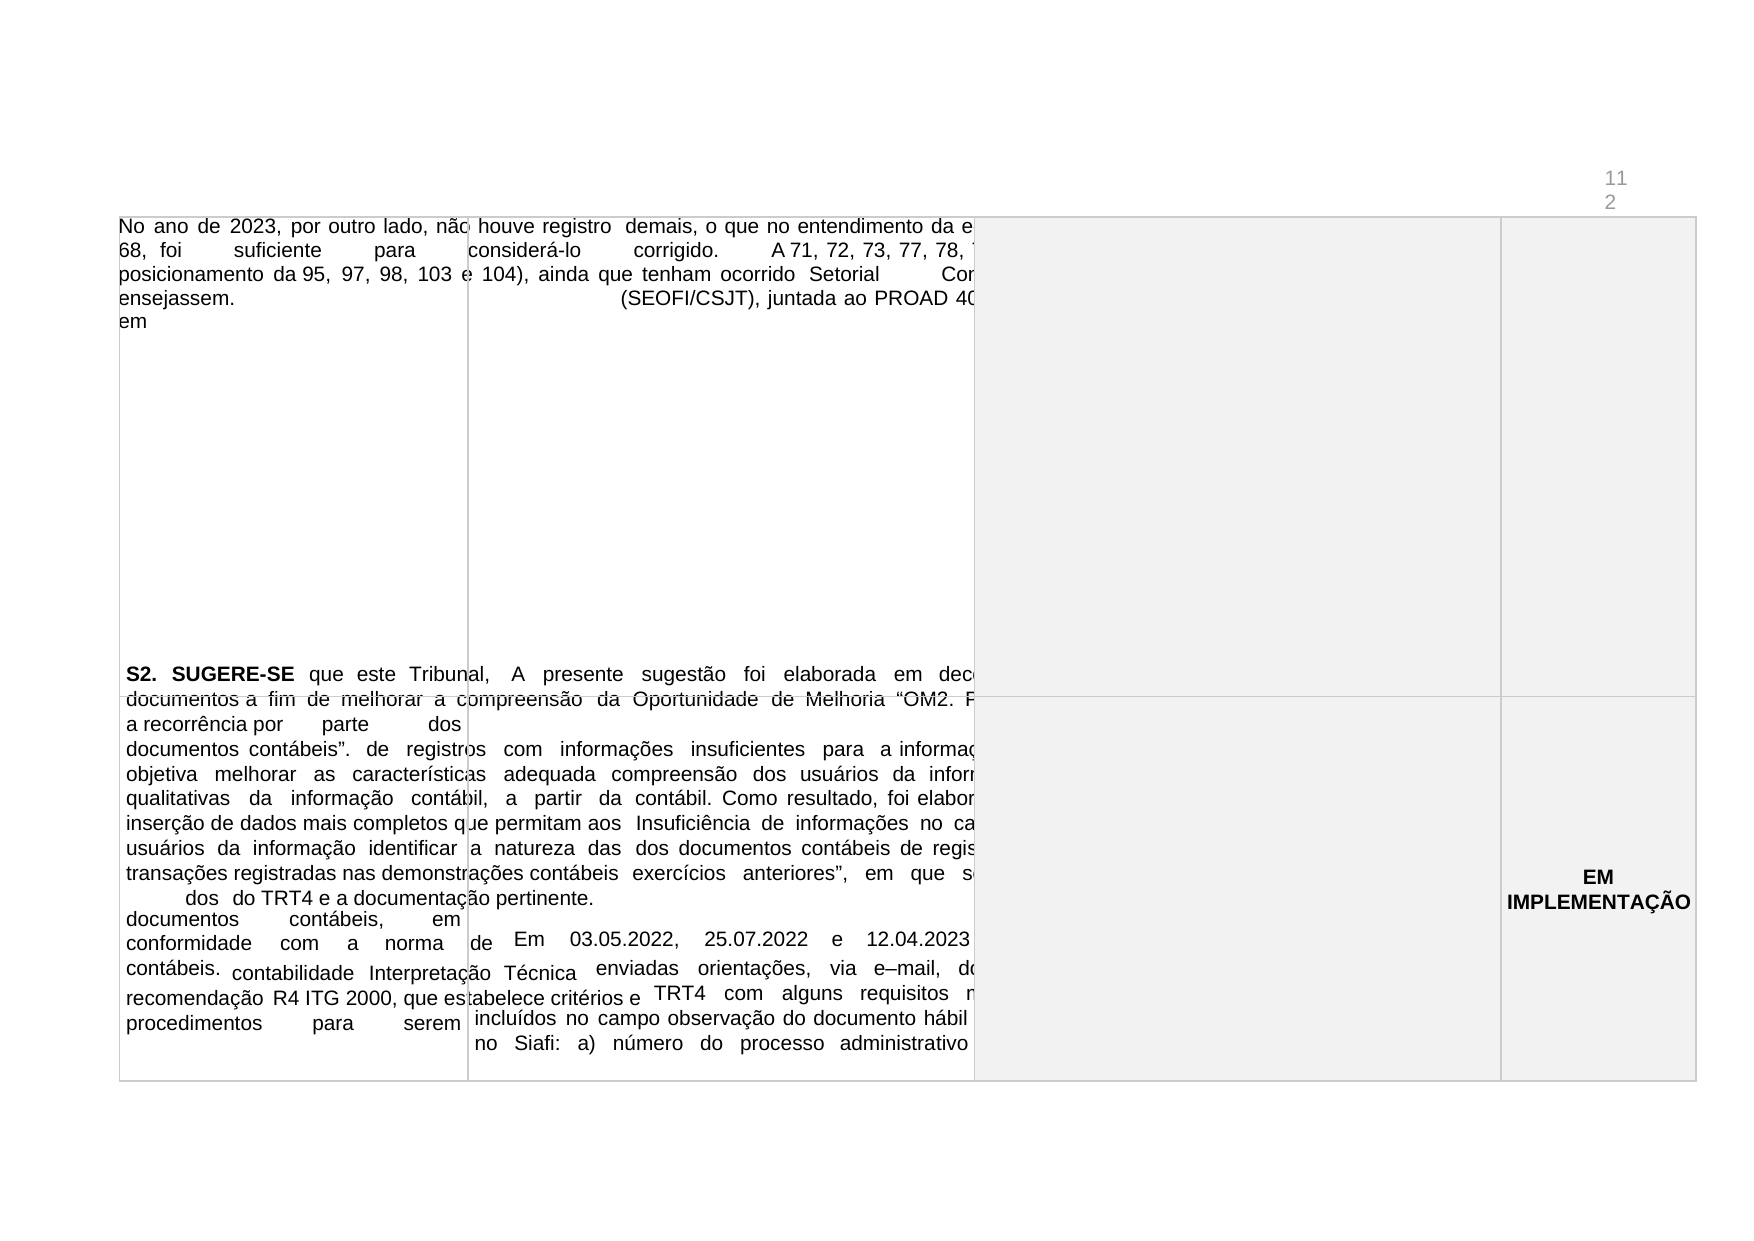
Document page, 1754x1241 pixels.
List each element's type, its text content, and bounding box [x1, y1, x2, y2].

text documentos contábeis, em 02.03.52 – Despesas de Exercícios Anteriores não [126, 911, 467, 931]
text conformidade com a norma de Em 03.05.2022, 25.07.2022 e 12.04.2023 foram constavam dos respectivos documentos contábeis. contabilidade Interpretação Técnica enviadas orientações, via e–mail, do contador do Para esse achado, foi proposta a recomendação R4 ITG 2000, que estabelece critérios e TRT4 com alguns requisitos mínimos a serem deste relatório. [469, 931, 974, 1006]
text conformidade com a norma de Em 03.05.2022, 25.07.2022 e 12.04.2023 foram constavam dos respectivos documentos contábeis. contabilidade Interpretação Técnica enviadas orientações, via e–mail, do contador do Para esse achado, foi proposta a recomendação R4 ITG 2000, que estabelece critérios e TRT4 com alguns requisitos mínimos a serem deste relatório. [126, 931, 467, 1006]
text S2. SUGERE-SE que este Tribunal, A presente sugestão foi elaborada em decorrência Em análise ao campo ‘Observação’ dos documentos a fim de melhorar a compreensão da Oportunidade de Melhoria “OM2. Padronização lançados ao longo de 2023, constatou-se a recorrência por parte dos usuários das do campo ‘Observação’ dos documentos contábeis”. de registros com informações insuficientes para a informações referentes às Tal sugestão objetiva melhorar as características adequada compreensão dos usuários da informação transações subjacentes às qualitativas da informação contábil, a partir da contábil. Como resultado, foi elaborado o achado “A9. demonstrações contábeis, avalie a inserção de dados mais completos que permitam aos Insuficiência de informações no campo “Observação” conveniência e a oportunidade de usuários da informação identificar a natureza das dos documentos contábeis de registro de despesa de padronizar o preenchimento do transações registradas nas demonstrações contábeis exercícios anteriores”, em que se identificou que campo de observação dos do TRT4 e a documentação pertinente. algumas das informações exigidas pela Macrofunção [469, 697, 974, 910]
text 112 [1604, 166, 1638, 213]
text No ano de 2023, por outro lado, não houve registro demais, o que no entendimento da equipe de auditoria dessa restrição (documentos nºs 59, 60, 63, 64, 68, foi suficiente para considerá-lo corrigido. A 71, 72, 73, 77, 78, 79, 80, 82, 85, 87, 88, 90, 93, 94, Administração apresentou ainda o posicionamento da 95, 97, 98, 103 e 104), ainda que tenham ocorrido Setorial Contábil da Justiça do Trabalho situações que o ensejassem. (SEOFI/CSJT), juntada ao PROAD 4016/2021, na qual afirma que o fato gerador das despesas inscritas em [118, 213, 1636, 333]
text incluídos no campo observação do documento hábil [469, 1006, 974, 1031]
text procedimentos para serem [126, 1006, 467, 1031]
text documentos contábeis, em 02.03.52 – Despesas de Exercícios Anteriores não [469, 911, 974, 931]
text S2. SUGERE-SE que este Tribunal, A presente sugestão foi elaborada em decorrência Em análise ao campo ‘Observação’ dos documentos a fim de melhorar a compreensão da Oportunidade de Melhoria “OM2. Padronização lançados ao longo de 2023, constatou-se a recorrência por parte dos usuários das do campo ‘Observação’ dos documentos contábeis”. de registros com informações insuficientes para a informações referentes às Tal sugestão objetiva melhorar as características adequada compreensão dos usuários da informação transações subjacentes às qualitativas da informação contábil, a partir da contábil. Como resultado, foi elaborado o achado “A9. demonstrações contábeis, avalie a inserção de dados mais completos que permitam aos Insuficiência de informações no campo “Observação” conveniência e a oportunidade de usuários da informação identificar a natureza das dos documentos contábeis de registro de despesa de padronizar o preenchimento do transações registradas nas demonstrações contábeis exercícios anteriores”, em que se identificou que campo de observação dos do TRT4 e a documentação pertinente. algumas das informações exigidas pela Macrofunção [126, 697, 467, 910]
text no Siafi: a) número do processo administrativo [474, 1031, 974, 1054]
